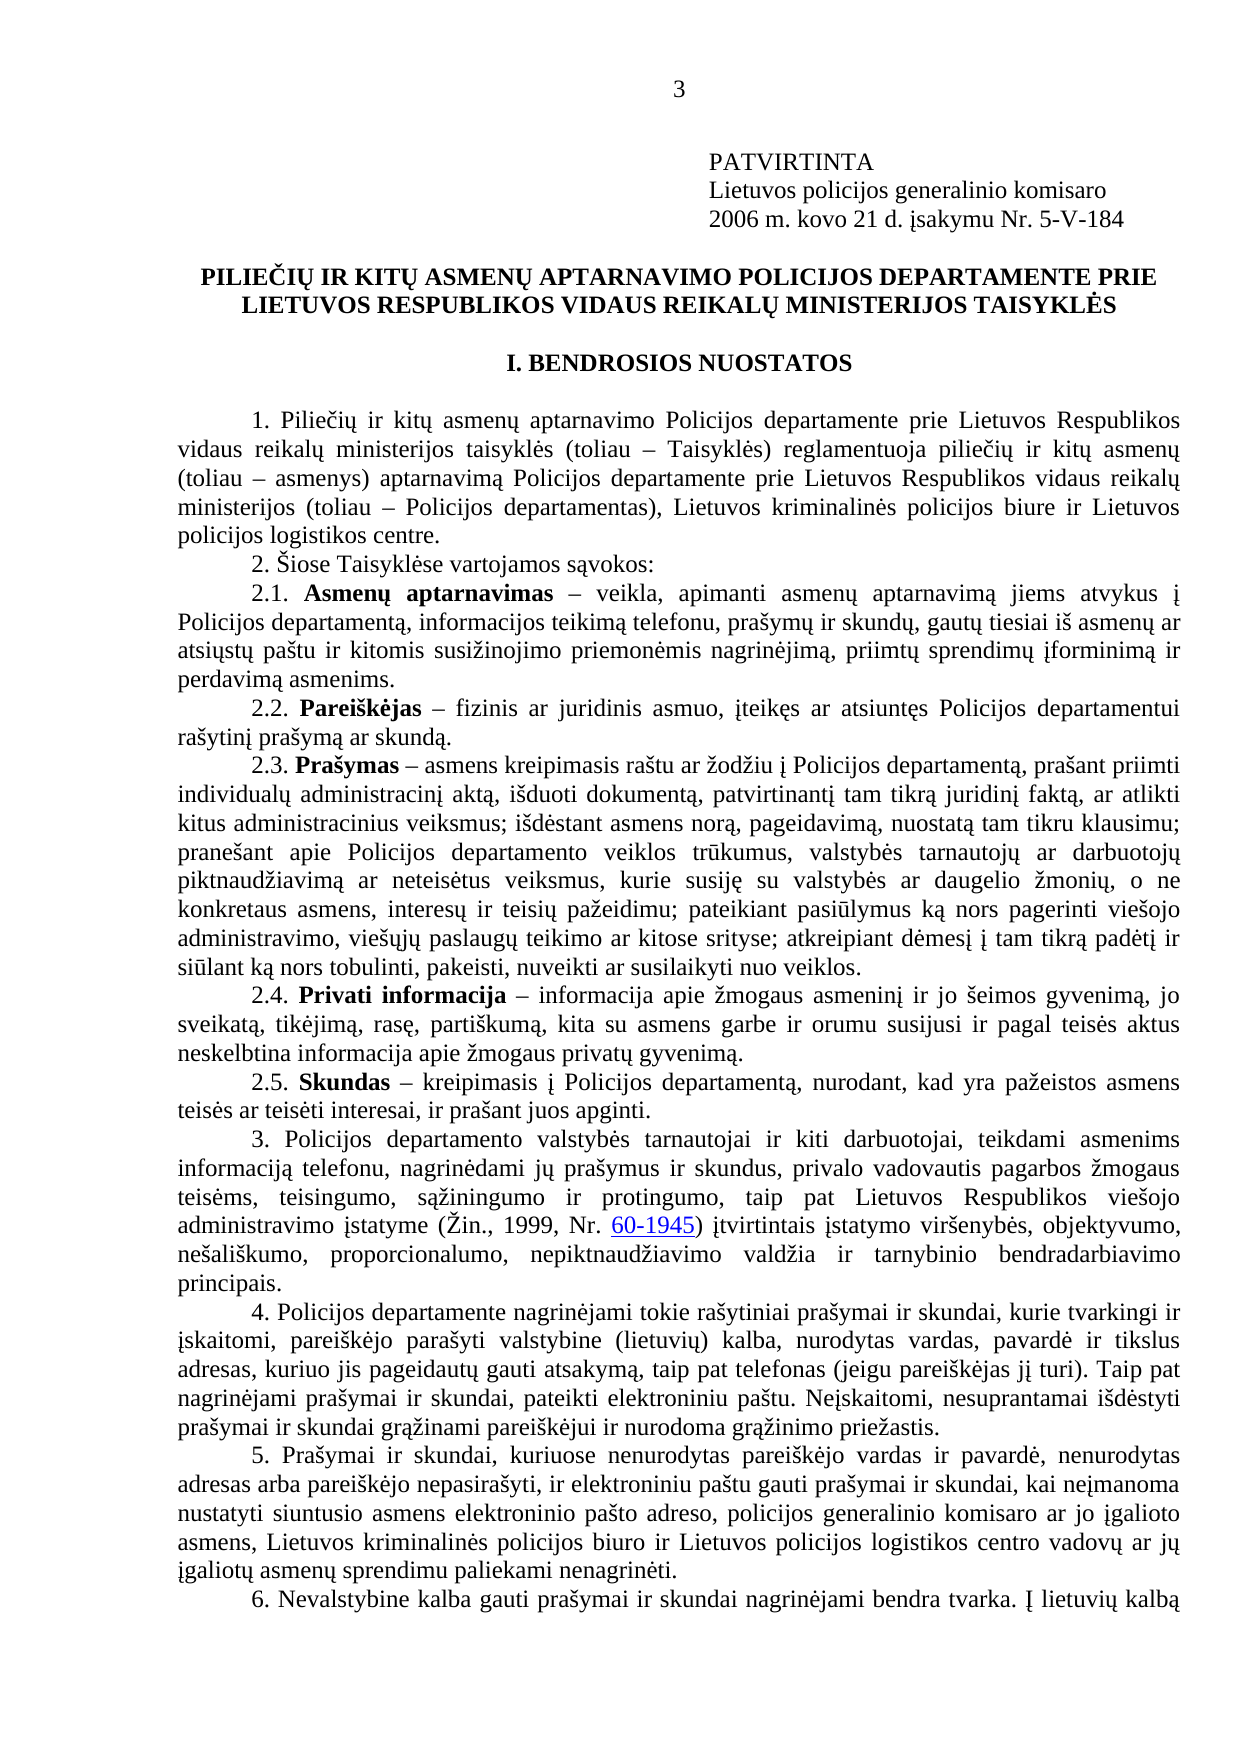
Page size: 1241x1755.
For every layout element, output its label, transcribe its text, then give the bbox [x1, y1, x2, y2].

text 2.4. Privati informacija – informacija apie žmogaus asmeninį ir jo šeimos gyvenimą, jo sveikatą, tikėjimą, rasę, partiškumą, kita su asmens garbe ir orumu susijusi ir pagal teisės aktus neskelbtina informacija apie žmogaus privatų gyvenimą. [177, 981, 1181, 1067]
text 3. Policijos departamento valstybės tarnautojai ir kiti darbuotojai, teikdami asmenims informaciją telefonu, nagrinėdami jų prašymus ir skundus, privalo vadovautis pagarbos žmogaus teisėms, teisingumo, sąžiningumo ir protingumo, taip pat Lietuvos Respublikos viešojo administravimo įstatyme (Žin., 1999, Nr. 60-1945) įtvirtintais įstatymo viršenybės, objektyvumo, nešališkumo, proporcionalumo, nepiktnaudžiavimo valdžia ir tarnybinio bendradarbiavimo principais. [177, 1124, 1181, 1297]
text PATVIRTINTA [177, 147, 1181, 176]
text 5. Prašymai ir skundai, kuriuose nenurodytas pareiškėjo vardas ir pavardė, nenurodytas adresas arba pareiškėjo nepasirašyti, ir elektroniniu paštu gauti prašymai ir skundai, kai neįmanoma nustatyti siuntusio asmens elektroninio pašto adreso, policijos generalinio komisaro ar jo įgalioto asmens, Lietuvos kriminalinės policijos biuro ir Lietuvos policijos logistikos centro vadovų ar jų įgaliotų asmenų sprendimu paliekami nenagrinėti. [177, 1441, 1181, 1584]
text 1. Piliečių ir kitų asmenų aptarnavimo Policijos departamente prie Lietuvos Respublikos vidaus reikalų ministerijos taisyklės (toliau – Taisyklės) reglamentuoja piliečių ir kitų asmenų (toliau – asmenys) aptarnavimą Policijos departamente prie Lietuvos Respublikos vidaus reikalų ministerijos (toliau – Policijos departamentas), Lietuvos kriminalinės policijos biure ir Lietuvos policijos logistikos centre. [177, 406, 1181, 549]
text 2. Šiose Taisyklėse vartojamos sąvokos: [177, 549, 1181, 578]
text 2006 m. kovo 21 d. įsakymu Nr. 5-V-184 [177, 204, 1181, 233]
text PILIEČIŲ IR KITŲ ASMENŲ APTARNAVIMO POLICIJOS DEPARTAMENTE PRIE LIETUVOS RESPUBLIKOS VIDAUS REIKALŲ MINISTERIJOS TAISYKLĖS [177, 262, 1181, 319]
text 6. Nevalstybine kalba gauti prašymai ir skundai nagrinėjami bendra tvarka. Į lietuvių kalbą [177, 1584, 1181, 1613]
text 2.5. Skundas – kreipimasis į Policijos departamentą, nurodant, kad yra pažeistos asmens teisės ar teisėti interesai, ir prašant juos apginti. [177, 1067, 1181, 1124]
text 2.3. Prašymas – asmens kreipimasis raštu ar žodžiu į Policijos departamentą, prašant priimti individualų administracinį aktą, išduoti dokumentą, patvirtinantį tam tikrą juridinį faktą, ar atlikti kitus administracinius veiksmus; išdėstant asmens norą, pageidavimą, nuostatą tam tikru klausimu; pranešant apie Policijos departamento veiklos trūkumus, valstybės tarnautojų ar darbuotojų piktnaudžiavimą ar neteisėtus veiksmus, kurie susiję su valstybės ar daugelio žmonių, o ne konkretaus asmens, interesų ir teisių pažeidimu; pateikiant pasiūlymus ką nors pagerinti viešojo administravimo, viešųjų paslaugų teikimo ar kitose srityse; atkreipiant dėmesį į tam tikrą padėtį ir siūlant ką nors tobulinti, pakeisti, nuveikti ar susilaikyti nuo veiklos. [177, 751, 1181, 981]
text Lietuvos policijos generalinio komisaro [177, 176, 1181, 204]
text 4. Policijos departamente nagrinėjami tokie rašytiniai prašymai ir skundai, kurie tvarkingi ir įskaitomi, pareiškėjo parašyti valstybine (lietuvių) kalba, nurodytas vardas, pavardė ir tikslus adresas, kuriuo jis pageidautų gauti atsakymą, taip pat telefonas (jeigu pareiškėjas jį turi). Taip pat nagrinėjami prašymai ir skundai, pateikti elektroniniu paštu. Neįskaitomi, nesuprantamai išdėstyti prašymai ir skundai grąžinami pareiškėjui ir nurodoma grąžinimo priežastis. [177, 1297, 1181, 1441]
text 2.2. Pareiškėjas – fizinis ar juridinis asmuo, įteikęs ar atsiuntęs Policijos departamentui rašytinį prašymą ar skundą. [177, 693, 1181, 751]
text 2.1. Asmenų aptarnavimas – veikla, apimanti asmenų aptarnavimą jiems atvykus į Policijos departamentą, informacijos teikimą telefonu, prašymų ir skundų, gautų tiesiai iš asmenų ar atsiųstų paštu ir kitomis susižinojimo priemonėmis nagrinėjimą, priimtų sprendimų įforminimą ir perdavimą asmenims. [177, 578, 1181, 693]
text I. BENDROSIOS NUOSTATOS [177, 348, 1181, 377]
